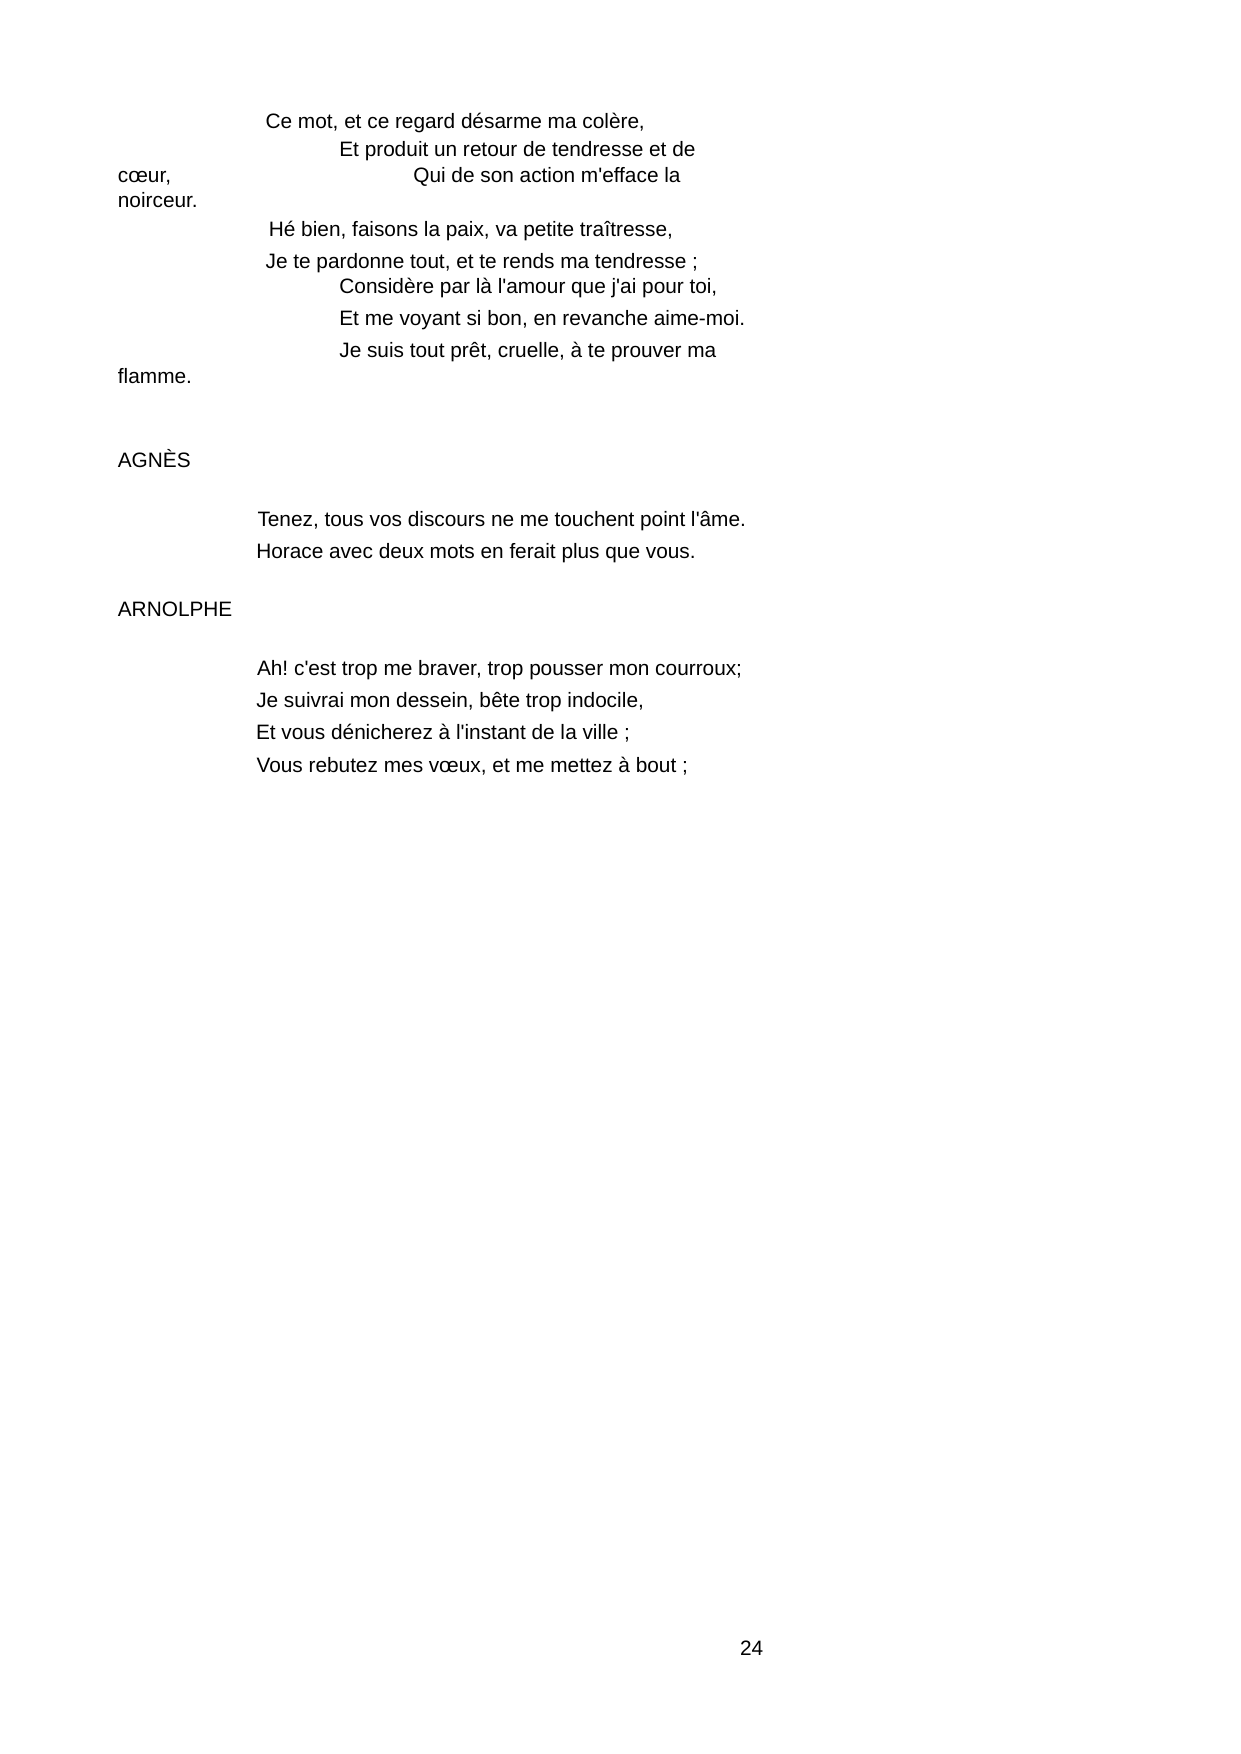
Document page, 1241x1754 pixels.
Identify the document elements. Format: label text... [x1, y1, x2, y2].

text Hé bien, faisons la paix, va petite traîtresse, [268, 216, 1122, 240]
text Et vous dénicherez à l'instant de la ville ; [117, 720, 1122, 744]
text Et produit un retour de tendresse et de cœur, Qui de son action m'efface la noirceur. [118, 137, 714, 211]
text AGNÈS [118, 448, 785, 472]
text Et me voyant si bon, en revanche aime-moi. [118, 306, 785, 330]
text Je suivrai mon dessein, bête trop indocile, [117, 688, 1122, 712]
text Ce mot, et ce regard désarme ma colère, [118, 108, 714, 132]
text Ah! c'est trop me braver, trop pousser mon courroux; [117, 656, 1122, 679]
text Horace avec deux mots en ferait plus que vous. [117, 539, 1122, 563]
text Tenez, tous vos discours ne me touchent point l'âme. [117, 506, 1122, 530]
text Vous rebutez mes vœux, et me mettez à bout ; [117, 752, 1122, 776]
text Je te pardonne tout, et te rends ma tendresse ; Considère par là l'amour que j'ai pour toi, [118, 249, 785, 298]
text ARNOLPHE [118, 597, 785, 621]
text Je suis tout prêt, cruelle, à te prouver ma flamme. [118, 338, 785, 387]
